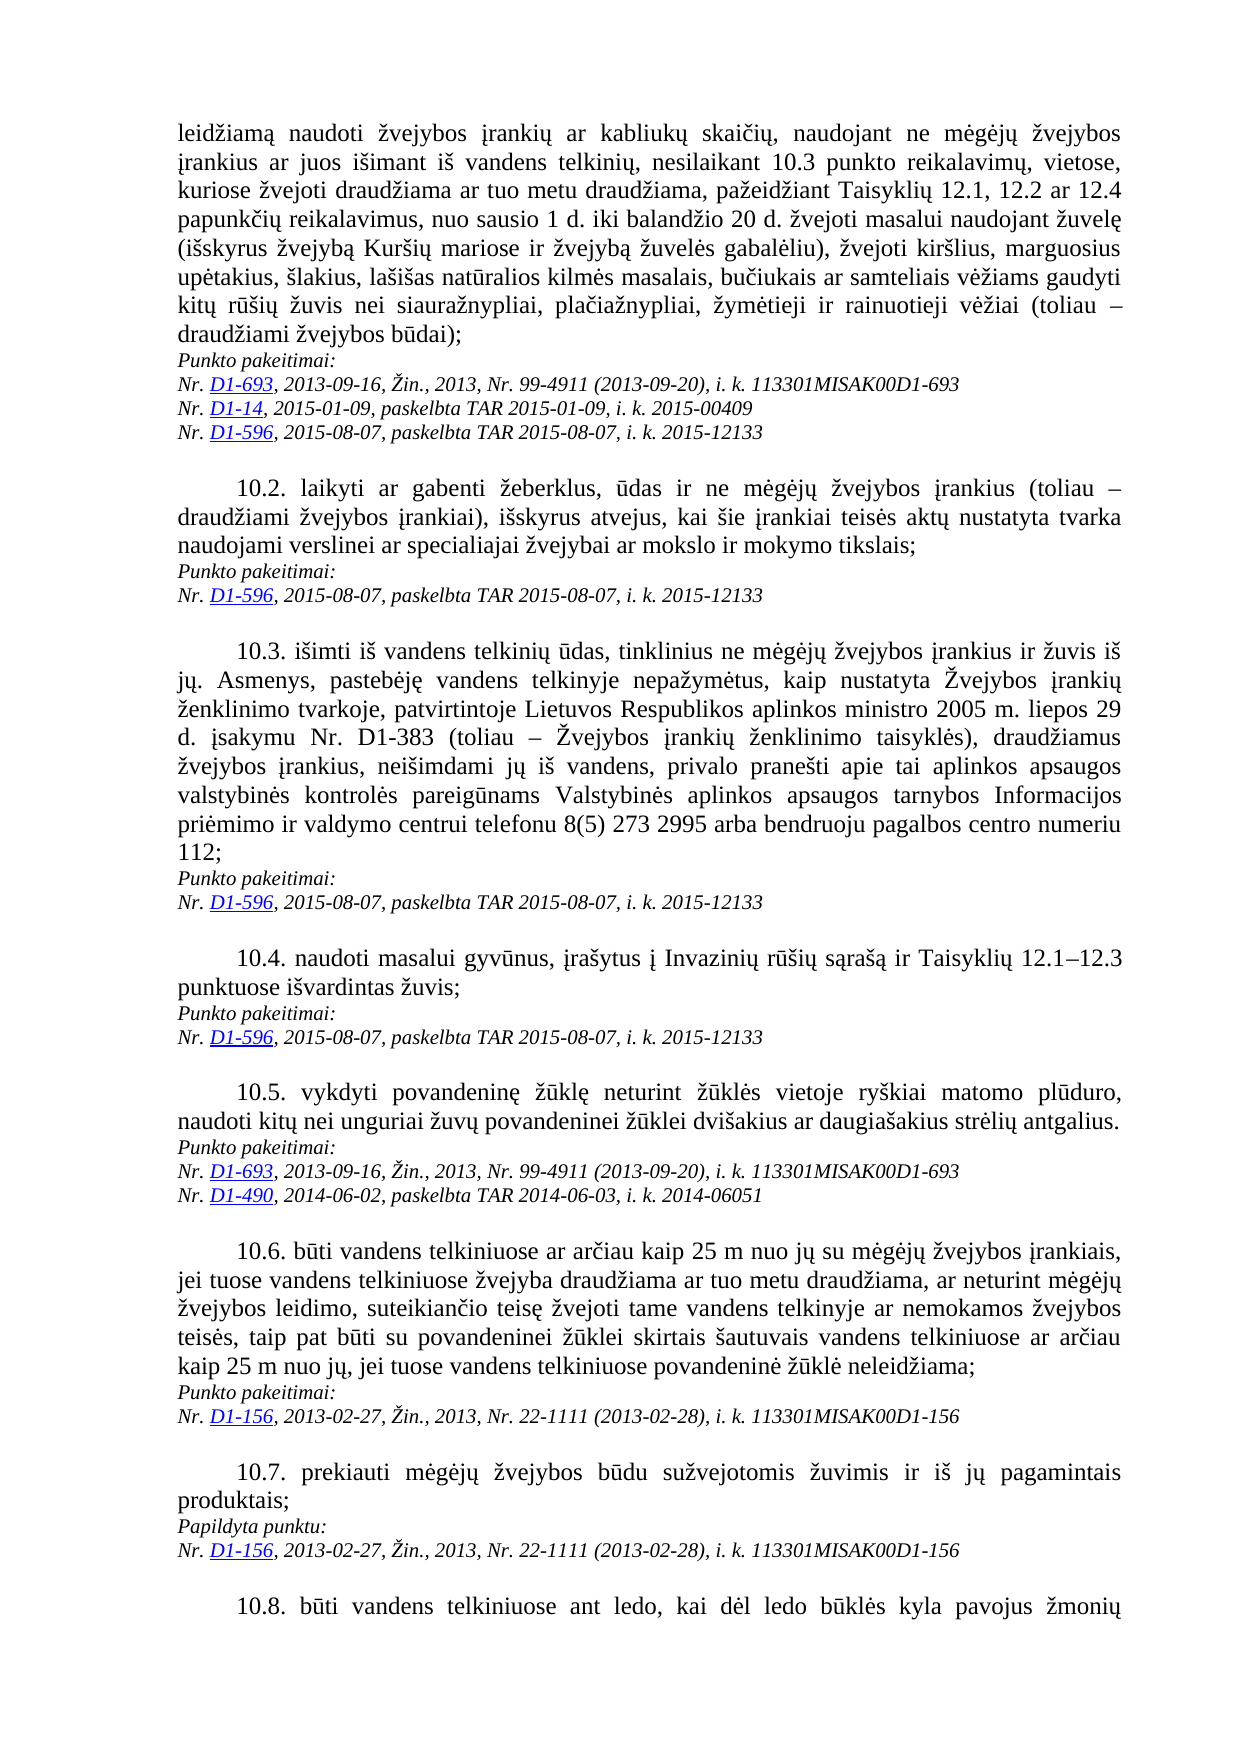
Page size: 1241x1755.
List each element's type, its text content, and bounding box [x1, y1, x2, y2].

text 10.4. naudoti masalui gyvūnus, įrašytus į Invazinių rūšių sąrašą ir Taisyklių 12.1–12.3 punktuose išvardintas žuvis; [177, 943, 1122, 1001]
text Punkto pakeitimai: [177, 866, 1122, 890]
text Nr. D1-14, 2015-01-09, paskelbta TAR 2015-01-09, i. k. 2015-00409 [177, 396, 1122, 420]
text Nr. D1-596, 2015-08-07, paskelbta TAR 2015-08-07, i. k. 2015-12133 [177, 420, 1122, 444]
text Punkto pakeitimai: [177, 1380, 1122, 1404]
text 10.7. prekiauti mėgėjų žvejybos būdu sužvejotomis žuvimis ir iš jų pagamintais produktais; [177, 1457, 1122, 1514]
text 10.2. laikyti ar gabenti žeberklus, ūdas ir ne mėgėjų žvejybos įrankius (toliau – draudžiami žvejybos įrankiai), išskyrus atvejus, kai šie įrankiai teisės aktų nustatyta tvarka naudojami verslinei ar specialiajai žvejybai ar mokslo ir mokymo tikslais; [177, 473, 1122, 559]
text Nr. D1-156, 2013-02-27, Žin., 2013, Nr. 22-1111 (2013-02-28), i. k. 113301MISAK00D1-156 [177, 1404, 1122, 1428]
text Nr. D1-596, 2015-08-07, paskelbta TAR 2015-08-07, i. k. 2015-12133 [177, 1025, 1122, 1049]
text 10.3. išimti iš vandens telkinių ūdas, tinklinius ne mėgėjų žvejybos įrankius ir žuvis iš jų. Asmenys, pastebėję vandens telkinyje nepažymėtus, kaip nustatyta Žvejybos įrankių ženklinimo tvarkoje, patvirtintoje Lietuvos Respublikos aplinkos ministro 2005 m. liepos 29 d. įsakymu Nr. D1-383 (toliau – Žvejybos įrankių ženklinimo taisyklės), draudžiamus žvejybos įrankius, neišimdami jų iš vandens, privalo pranešti apie tai aplinkos apsaugos valstybinės kontrolės pareigūnams Valstybinės aplinkos apsaugos tarnybos Informacijos priėmimo ir valdymo centrui telefonu 8(5) 273 2995 arba bendruoju pagalbos centro numeriu 112; [177, 636, 1122, 866]
text Nr. D1-156, 2013-02-27, Žin., 2013, Nr. 22-1111 (2013-02-28), i. k. 113301MISAK00D1-156 [177, 1538, 1122, 1562]
text 10.5. vykdyti povandeninę žūklę neturint žūklės vietoje ryškiai matomo plūduro, naudoti kitų nei unguriai žuvų povandeninei žūklei dvišakius ar daugiašakius strėlių antgalius. [177, 1077, 1122, 1135]
text Papildyta punktu: [177, 1514, 1122, 1538]
text Nr. D1-490, 2014-06-02, paskelbta TAR 2014-06-03, i. k. 2014-06051 [177, 1183, 1122, 1207]
text 10.6. būti vandens telkiniuose ar arčiau kaip 25 m nuo jų su mėgėjų žvejybos įrankiais, jei tuose vandens telkiniuose žvejyba draudžiama ar tuo metu draudžiama, ar neturint mėgėjų žvejybos leidimo, suteikiančio teisę žvejoti tame vandens telkinyje ar nemokamos žvejybos teisės, taip pat būti su povandeninei žūklei skirtais šautuvais vandens telkiniuose ar arčiau kaip 25 m nuo jų, jei tuose vandens telkiniuose povandeninė žūklė neleidžiama; [177, 1236, 1122, 1380]
text Nr. D1-596, 2015-08-07, paskelbta TAR 2015-08-07, i. k. 2015-12133 [177, 583, 1122, 607]
text Nr. D1-693, 2013-09-16, Žin., 2013, Nr. 99-4911 (2013-09-20), i. k. 113301MISAK00D1-693 [177, 372, 1122, 396]
text Nr. D1-693, 2013-09-16, Žin., 2013, Nr. 99-4911 (2013-09-20), i. k. 113301MISAK00D1-693 [177, 1159, 1122, 1183]
text leidžiamą naudoti žvejybos įrankių ar kabliukų skaičių, naudojant ne mėgėjų žvejybos įrankius ar juos išimant iš vandens telkinių, nesilaikant 10.3 punkto reikalavimų, vietose, kuriose žvejoti draudžiama ar tuo metu draudžiama, pažeidžiant Taisyklių 12.1, 12.2 ar 12.4 papunkčių reikalavimus, nuo sausio 1 d. iki balandžio 20 d. žvejoti masalui naudojant žuvelę (išskyrus žvejybą Kuršių mariose ir žvejybą žuvelės gabalėliu), žvejoti kiršlius, marguosius upėtakius, šlakius, lašišas natūralios kilmės masalais, bučiukais ar samteliais vėžiams gaudyti kitų rūšių žuvis nei siauražnypliai, plačiažnypliai, žymėtieji ir rainuotieji vėžiai (toliau – draudžiami žvejybos būdai); [177, 118, 1122, 348]
text Punkto pakeitimai: [177, 1001, 1122, 1025]
text Punkto pakeitimai: [177, 1135, 1122, 1159]
text Nr. D1-596, 2015-08-07, paskelbta TAR 2015-08-07, i. k. 2015-12133 [177, 890, 1122, 914]
text Punkto pakeitimai: [177, 348, 1122, 372]
text 10.8. būti vandens telkiniuose ant ledo, kai dėl ledo būklės kyla pavojus žmonių [177, 1591, 1122, 1620]
text Punkto pakeitimai: [177, 559, 1122, 583]
